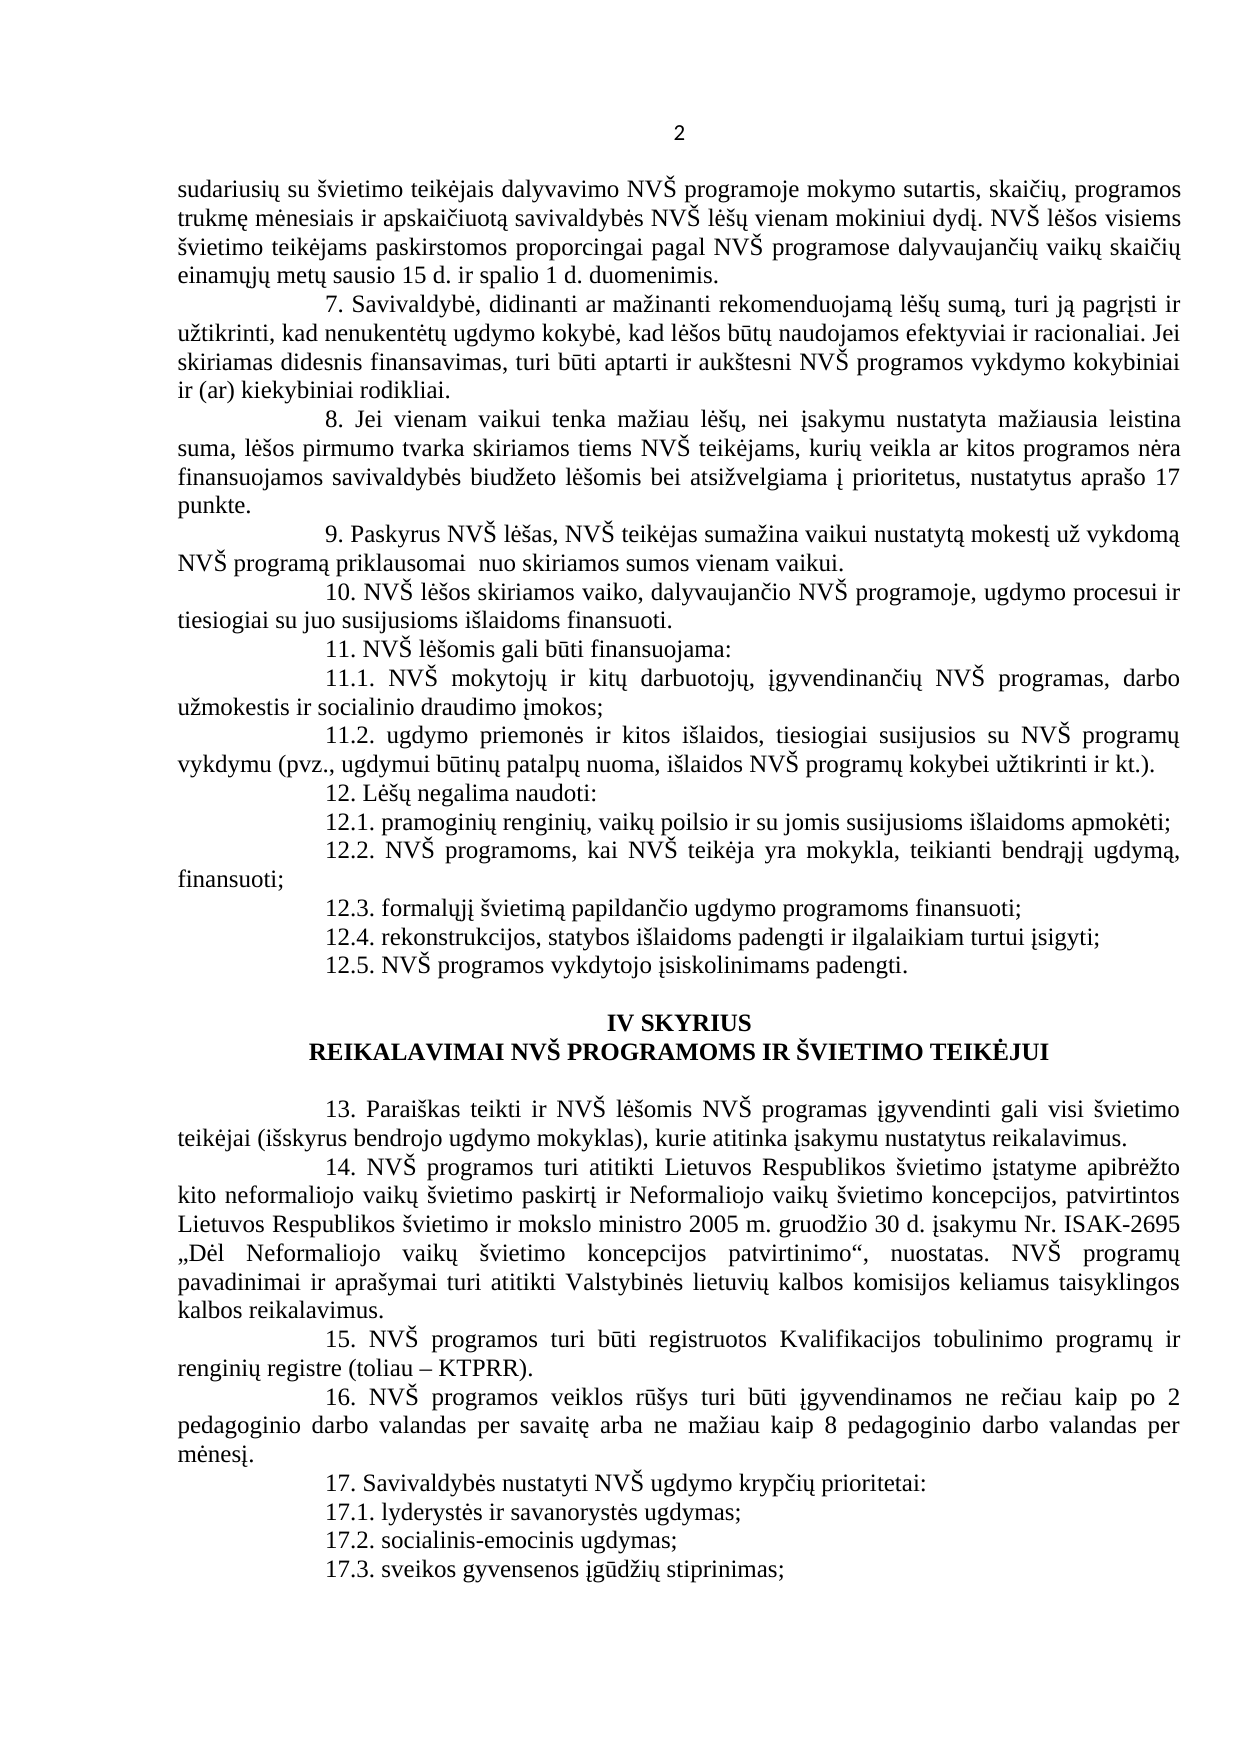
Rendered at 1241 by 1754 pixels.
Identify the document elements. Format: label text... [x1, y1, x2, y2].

text 12.5. NVŠ programos vykdytojo įsiskolinimams padengti. [177, 950, 1181, 979]
text sudariusių su švietimo teikėjais dalyvavimo NVŠ programoje mokymo sutartis, skaičių, programos trukmę mėnesiais ir apskaičiuotą savivaldybės NVŠ lėšų vienam mokiniui dydį. NVŠ lėšos visiems švietimo teikėjams paskirstomos proporcingai pagal NVŠ programose dalyvaujančių vaikų skaičių einamųjų metų sausio 15 d. ir spalio 1 d. duomenimis. [177, 174, 1181, 289]
text 12.2. NVŠ programoms, kai NVŠ teikėja yra mokykla, teikianti bendrąjį ugdymą, finansuoti; [177, 835, 1181, 893]
text 17.1. lyderystės ir savanorystės ugdymas; [177, 1497, 1181, 1525]
text 8. Jei vienam vaikui tenka mažiau lėšų, nei įsakymu nustatyta mažiausia leistina suma, lėšos pirmumo tvarka skiriamos tiems NVŠ teikėjams, kurių veikla ar kitos programos nėra finansuojamos savivaldybės biudžeto lėšomis bei atsižvelgiama į prioritetus, nustatytus aprašo 17 punkte. [177, 404, 1181, 519]
text 11.1. NVŠ mokytojų ir kitų darbuotojų, įgyvendinančių NVŠ programas, darbo užmokestis ir socialinio draudimo įmokos; [177, 663, 1181, 720]
text 9. Paskyrus NVŠ lėšas, NVŠ teikėjas sumažina vaikui nustatytą mokestį už vykdomą NVŠ programą priklausomai nuo skiriamos sumos vienam vaikui. [177, 519, 1181, 577]
text 16. NVŠ programos veiklos rūšys turi būti įgyvendinamos ne rečiau kaip po 2 pedagoginio darbo valandas per savaitę arba ne mažiau kaip 8 pedagoginio darbo valandas per mėnesį. [177, 1382, 1181, 1468]
text 17. Savivaldybės nustatyti NVŠ ugdymo krypčių prioritetai: [177, 1468, 1181, 1497]
text 11.2. ugdymo priemonės ir kitos išlaidos, tiesiogiai susijusios su NVŠ programų vykdymu (pvz., ugdymui būtinų patalpų nuoma, išlaidos NVŠ programų kokybei užtikrinti ir kt.). [177, 720, 1181, 778]
text 12.3. formalųjį švietimą papildančio ugdymo programoms finansuoti; [177, 893, 1181, 922]
text 10. NVŠ lėšos skiriamos vaiko, dalyvaujančio NVŠ programoje, ugdymo procesui ir tiesiogiai su juo susijusioms išlaidoms finansuoti. [177, 577, 1181, 634]
text 14. NVŠ programos turi atitikti Lietuvos Respublikos švietimo įstatyme apibrėžto kito neformaliojo vaikų švietimo paskirtį ir Neformaliojo vaikų švietimo koncepcijos, patvirtintos Lietuvos Respublikos švietimo ir mokslo ministro 2005 m. gruodžio 30 d. įsakymu Nr. ISAK-2695 „Dėl Neformaliojo vaikų švietimo koncepcijos patvirtinimo“, nuostatas. NVŠ programų pavadinimai ir aprašymai turi atitikti Valstybinės lietuvių kalbos komisijos keliamus taisyklingos kalbos reikalavimus. [177, 1152, 1181, 1324]
text 13. Paraiškas teikti ir NVŠ lėšomis NVŠ programas įgyvendinti gali visi švietimo teikėjai (išskyrus bendrojo ugdymo mokyklas), kurie atitinka įsakymu nustatytus reikalavimus. [177, 1094, 1181, 1152]
text 11. NVŠ lėšomis gali būti finansuojama: [177, 634, 1181, 663]
text 12.1. pramoginių renginių, vaikų poilsio ir su jomis susijusioms išlaidoms apmokėti; [177, 807, 1181, 835]
text IV SKYRIUS [177, 1008, 1181, 1037]
text REIKALAVIMAI NVŠ PROGRAMOMS IR ŠVIETIMO TEIKĖJUI [177, 1037, 1181, 1065]
text 12. Lėšų negalima naudoti: [177, 778, 1181, 807]
text 17.2. socialinis-emocinis ugdymas; [177, 1525, 1181, 1554]
text 15. NVŠ programos turi būti registruotos Kvalifikacijos tobulinimo programų ir renginių registre (toliau – KTPRR). [177, 1324, 1181, 1382]
text 12.4. rekonstrukcijos, statybos išlaidoms padengti ir ilgalaikiam turtui įsigyti; [177, 922, 1181, 950]
text 17.3. sveikos gyvensenos įgūdžių stiprinimas; [177, 1554, 1181, 1583]
text 7. Savivaldybė, didinanti ar mažinanti rekomenduojamą lėšų sumą, turi ją pagrįsti ir užtikrinti, kad nenukentėtų ugdymo kokybė, kad lėšos būtų naudojamos efektyviai ir racionaliai. Jei skiriamas didesnis finansavimas, turi būti aptarti ir aukštesni NVŠ programos vykdymo kokybiniai ir (ar) kiekybiniai rodikliai. [177, 289, 1181, 404]
